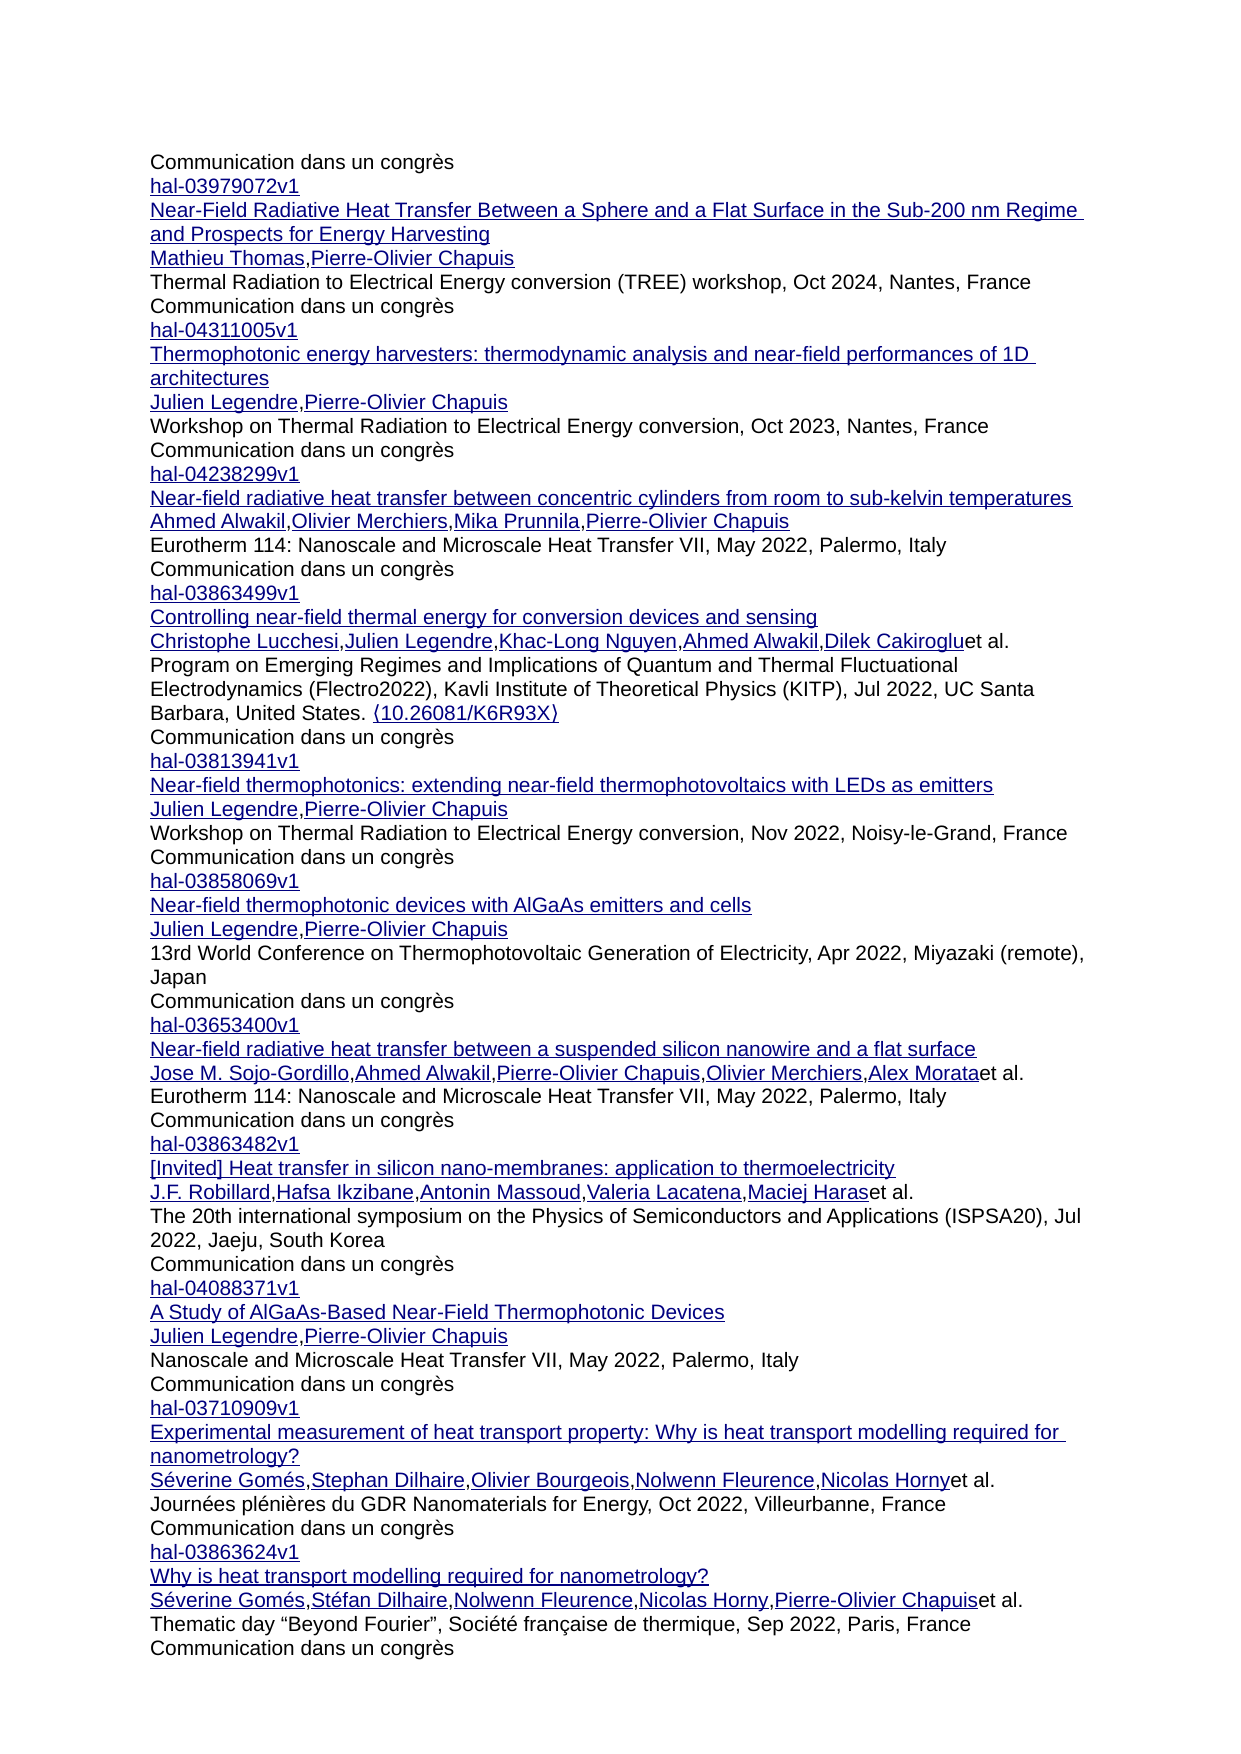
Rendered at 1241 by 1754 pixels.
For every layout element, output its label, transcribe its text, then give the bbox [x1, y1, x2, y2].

table_cell Near-field radiative heat transfer between a suspended silicon nanowire and a flat surface Jose M. Sojo-Gordillo,Ahmed Alwakil,Pierre-Olivier Chapuis,Olivier Merchiers,Alex Morataet al. Eurotherm 114: Nanoscale and Microscale Heat Transfer VII, May 2022, Palermo, Italy Communication dans un congrès hal-03863482v1 [150, 1036, 1090, 1156]
table_cell Why is heat transport modelling required for nanometrology? Séverine Gomés,Stéfan Dilhaire,Nolwenn Fleurence,Nicolas Horny,Pierre-Olivier Chapuiset al. Thematic day “Beyond Fourier”, Société française de thermique, Sep 2022, Paris, France Communication dans un congrès [150, 1564, 1090, 1659]
table_cell Near-Field Radiative Heat Transfer Between a Sphere and a Flat Surface in the Sub-200 nm Regime and Prospects for Energy Harvesting Mathieu Thomas,Pierre-Olivier Chapuis Thermal Radiation to Electrical Energy conversion (TREE) workshop, Oct 2024, Nantes, France Communication dans un congrès hal-04311005v1 [150, 198, 1090, 342]
table_cell [Invited] Heat transfer in silicon nano-membranes: application to thermoelectricity J.F. Robillard,Hafsa Ikzibane,Antonin Massoud,Valeria Lacatena,Maciej Haraset al. The 20th international symposium on the Physics of Semiconductors and Applications (ISPSA20), Jul 2022, Jaeju, South Korea Communication dans un congrès hal-04088371v1 [150, 1156, 1090, 1300]
table_cell Near-field radiative heat transfer between concentric cylinders from room to sub-kelvin temperatures Ahmed Alwakil,Olivier Merchiers,Mika Prunnila,Pierre-Olivier Chapuis Eurotherm 114: Nanoscale and Microscale Heat Transfer VII, May 2022, Palermo, Italy Communication dans un congrès hal-03863499v1 [150, 485, 1090, 605]
table_cell Communication dans un congrès hal-03979072v1 [150, 150, 1090, 198]
table_cell A Study of AlGaAs-Based Near-Field Thermophotonic Devices Julien Legendre,Pierre-Olivier Chapuis Nanoscale and Microscale Heat Transfer VII, May 2022, Palermo, Italy Communication dans un congrès hal-03710909v1 [150, 1300, 1090, 1420]
table_cell Near-field thermophotonics: extending near-field thermophotovoltaics with LEDs as emitters Julien Legendre,Pierre-Olivier Chapuis Workshop on Thermal Radiation to Electrical Energy conversion, Nov 2022, Noisy-le-Grand, France Communication dans un congrès hal-03858069v1 [150, 773, 1090, 893]
table_cell Experimental measurement of heat transport property: Why is heat transport modelling required for nanometrology? Séverine Gomés,Stephan Dilhaire,Olivier Bourgeois,Nolwenn Fleurence,Nicolas Hornyet al. Journées plénières du GDR Nanomaterials for Energy, Oct 2022, Villeurbanne, France Communication dans un congrès hal-03863624v1 [150, 1420, 1090, 1563]
table_cell Controlling near-field thermal energy for conversion devices and sensing Christophe Lucchesi,Julien Legendre,Khac-Long Nguyen,Ahmed Alwakil,Dilek Cakirogluet al. Program on Emerging Regimes and Implications of Quantum and Thermal Fluctuational Electrodynamics (Flectro2022), Kavli Institute of Theoretical Physics (KITP), Jul 2022, UC Santa Barbara, United States. ⟨10.26081/K6R93X⟩ Communication dans un congrès hal-03813941v1 [150, 605, 1090, 773]
table_cell Thermophotonic energy harvesters: thermodynamic analysis and near-field performances of 1D architectures Julien Legendre,Pierre-Olivier Chapuis Workshop on Thermal Radiation to Electrical Energy conversion, Oct 2023, Nantes, France Communication dans un congrès hal-04238299v1 [150, 342, 1090, 485]
table_cell Near-field thermophotonic devices with AlGaAs emitters and cells Julien Legendre,Pierre-Olivier Chapuis 13rd World Conference on Thermophotovoltaic Generation of Electricity, Apr 2022, Miyazaki (remote), Japan Communication dans un congrès hal-03653400v1 [150, 893, 1090, 1036]
